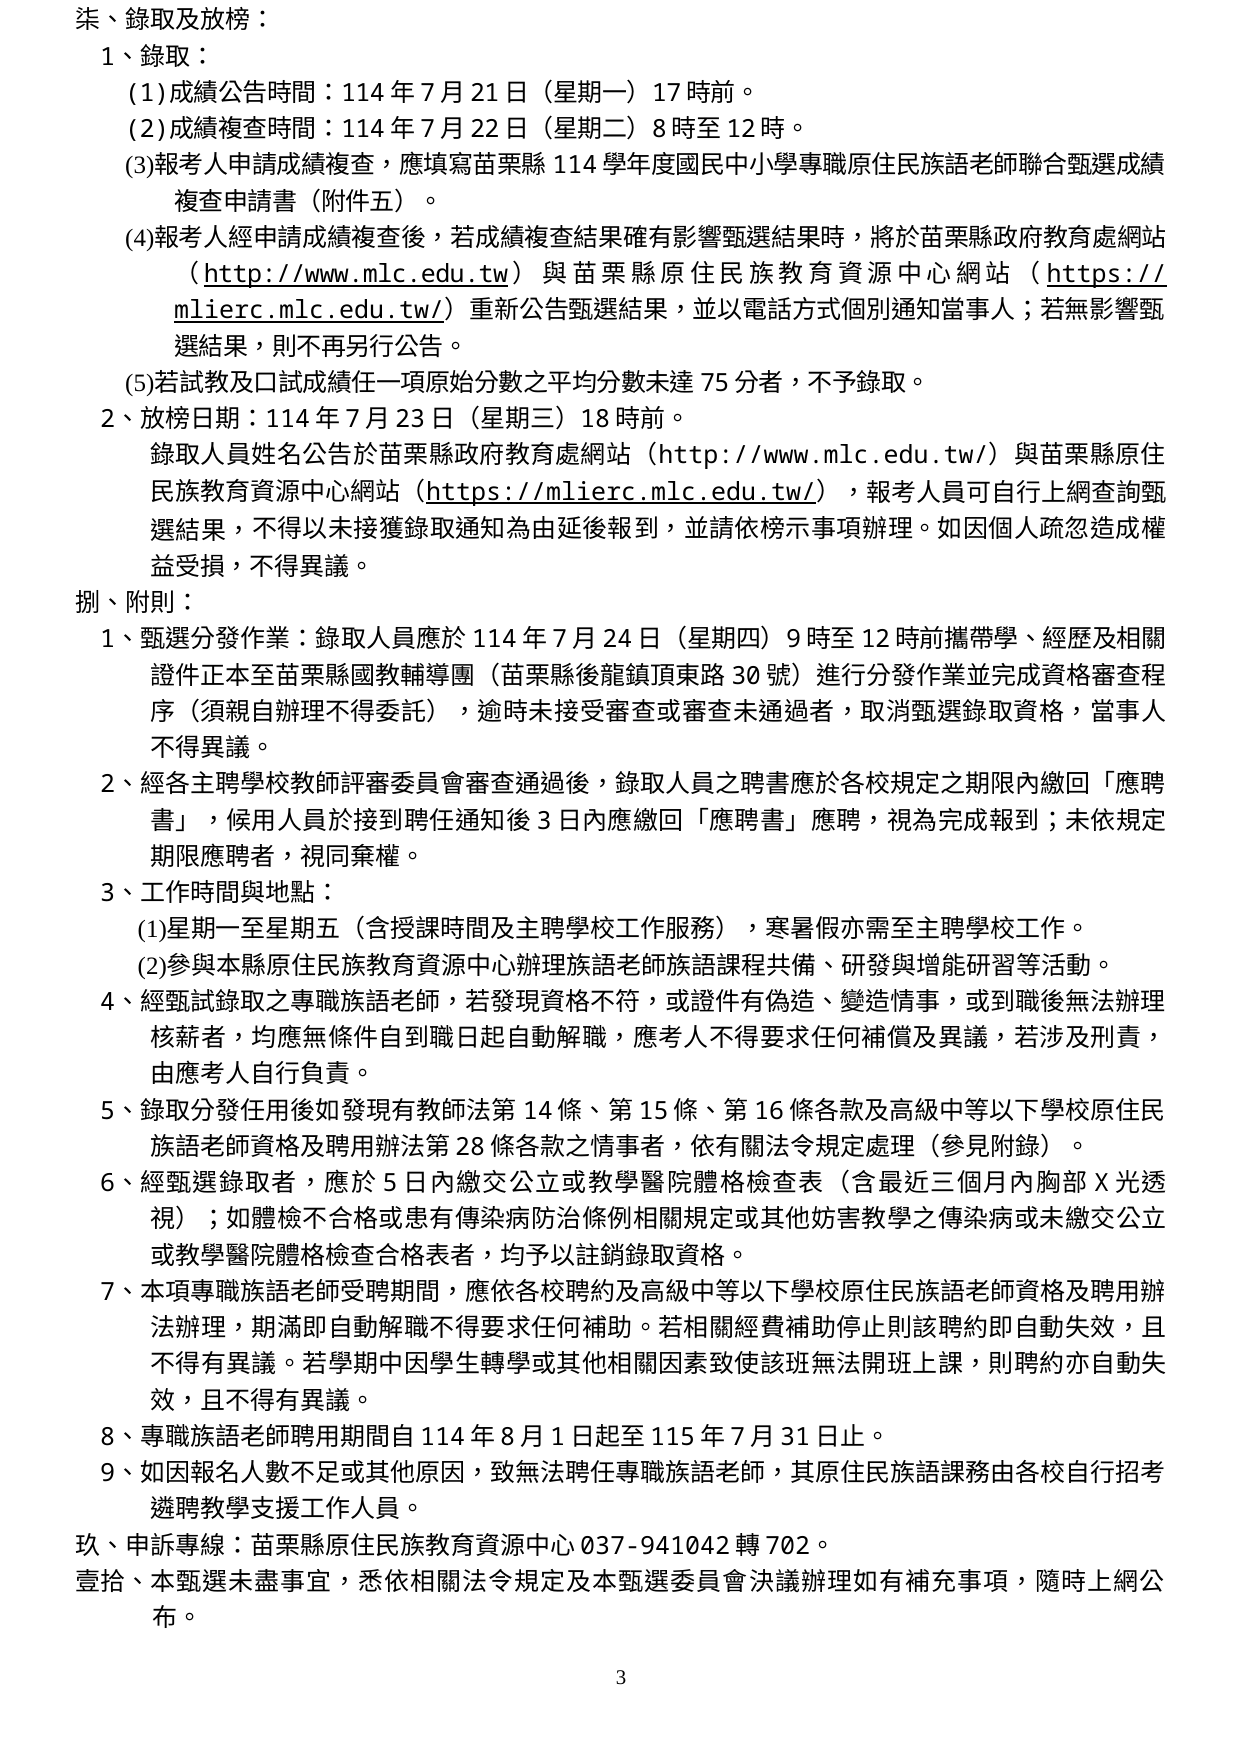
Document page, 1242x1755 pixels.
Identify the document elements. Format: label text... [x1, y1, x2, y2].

list 本甄選未盡事宜，悉依相關法令規定及本甄選委員會決議辦理如有補充事項，隨時上網公布。 [75, 1561, 1167, 1634]
list 報考人申請成績複查，應填寫苗栗縣114學年度國民中小學專職原住民族語老師聯合甄選成績複查申請書（附件五）。 [125, 145, 1167, 217]
list 成績複查時間：114年7月22日（星期二）8時至12時。 [125, 109, 1167, 145]
list 參與本縣原住民族教育資源中心辦理族語老師族語課程共備、研發與增能研習等活動。 [137, 945, 1167, 981]
list 本項專職族語老師受聘期間，應依各校聘約及高級中等以下學校原住民族語老師資格及聘用辦法辦理，期滿即自動解職不得要求任何補助。若相關經費補助停止則該聘約即自動失效，且不得有異議。若學期中因學生轉學或其他相關因素致使該班無法開班上課，則聘約亦自動失效，且不得有異議。 [100, 1271, 1167, 1416]
list 甄選分發作業：錄取人員應於114年7月24日（星期四）9時至12時前攜帶學、經歷及相關證件正本至苗栗縣國教輔導團（苗栗縣後龍鎮頂東路30號）進行分發作業並完成資格審查程序（須親自辦理不得委託），逾時未接受審查或審查未通過者，取消甄選錄取資格，當事人不得異議。 [100, 619, 1167, 764]
list 經甄試錄取之專職族語老師，若發現資格不符，或證件有偽造、變造情事，或到職後無法辦理核薪者，均應無條件自到職日起自動解職，應考人不得要求任何補償及異議，若涉及刑責，由應考人自行負責。 [100, 981, 1167, 1090]
list 工作時間與地點： [100, 873, 1167, 909]
list 錄取： [100, 36, 1167, 72]
list 若試教及口試成績任一項原始分數之平均分數未達75分者，不予錄取。 [125, 362, 1167, 399]
list 附則： [75, 583, 1167, 619]
list 經甄選錄取者，應於5日內繳交公立或教學醫院體格檢查表（含最近三個月內胸部X光透視）；如體檢不合格或患有傳染病防治條例相關規定或其他妨害教學之傳染病或未繳交公立或教學醫院體格檢查合格表者，均予以註銷錄取資格。 [100, 1163, 1167, 1271]
list 申訴專線：苗栗縣原住民族教育資源中心037-941042轉702。 [75, 1525, 1167, 1561]
list 成績公告時間：114年7月21日（星期一）17時前。 [125, 72, 1167, 109]
list 星期一至星期五（含授課時間及主聘學校工作服務），寒暑假亦需至主聘學校工作。 [137, 909, 1167, 945]
list 錄取及放榜： [75, 0, 1167, 36]
list 錄取分發任用後如發現有教師法第14條、第15條、第16條各款及高級中等以下學校原住民族語老師資格及聘用辦法第28條各款之情事者，依有關法令規定處理（參見附錄）。 [100, 1090, 1167, 1163]
text 錄取人員姓名公告於苗栗縣政府教育處網站（http://www.mlc.edu.tw/）與苗栗縣原住民族教育資源中心網站（https://mlierc.mlc.edu.tw/），報考人員可自行上網查詢甄選結果，不得以未接獲錄取通知為由延後報到，並請依榜示事項辦理。如因個人疏忽造成權益受損，不得異議。 [150, 435, 1167, 583]
list 如因報名人數不足或其他原因，致無法聘任專職族語老師，其原住民族語課務由各校自行招考遴聘教學支援工作人員。 [100, 1453, 1167, 1525]
list 報考人經申請成績複查後，若成績複查結果確有影響甄選結果時，將於苗栗縣政府教育處網站（http://www.mlc.edu.tw）與苗栗縣原住民族教育資源中心網站（https://mlierc.mlc.edu.tw/）重新公告甄選結果，並以電話方式個別通知當事人；若無影響甄選結果，則不再另行公告。 [125, 217, 1167, 362]
list 專職族語老師聘用期間自114年8月1日起至115年7月31日止。 [100, 1416, 1167, 1453]
list 經各主聘學校教師評審委員會審查通過後，錄取人員之聘書應於各校規定之期限內繳回「應聘書」，候用人員於接到聘任通知後3日內應繳回「應聘書」應聘，視為完成報到；未依規定期限應聘者，視同棄權。 [100, 764, 1167, 873]
list 放榜日期：114年7月23日（星期三）18時前。 [100, 399, 1167, 435]
